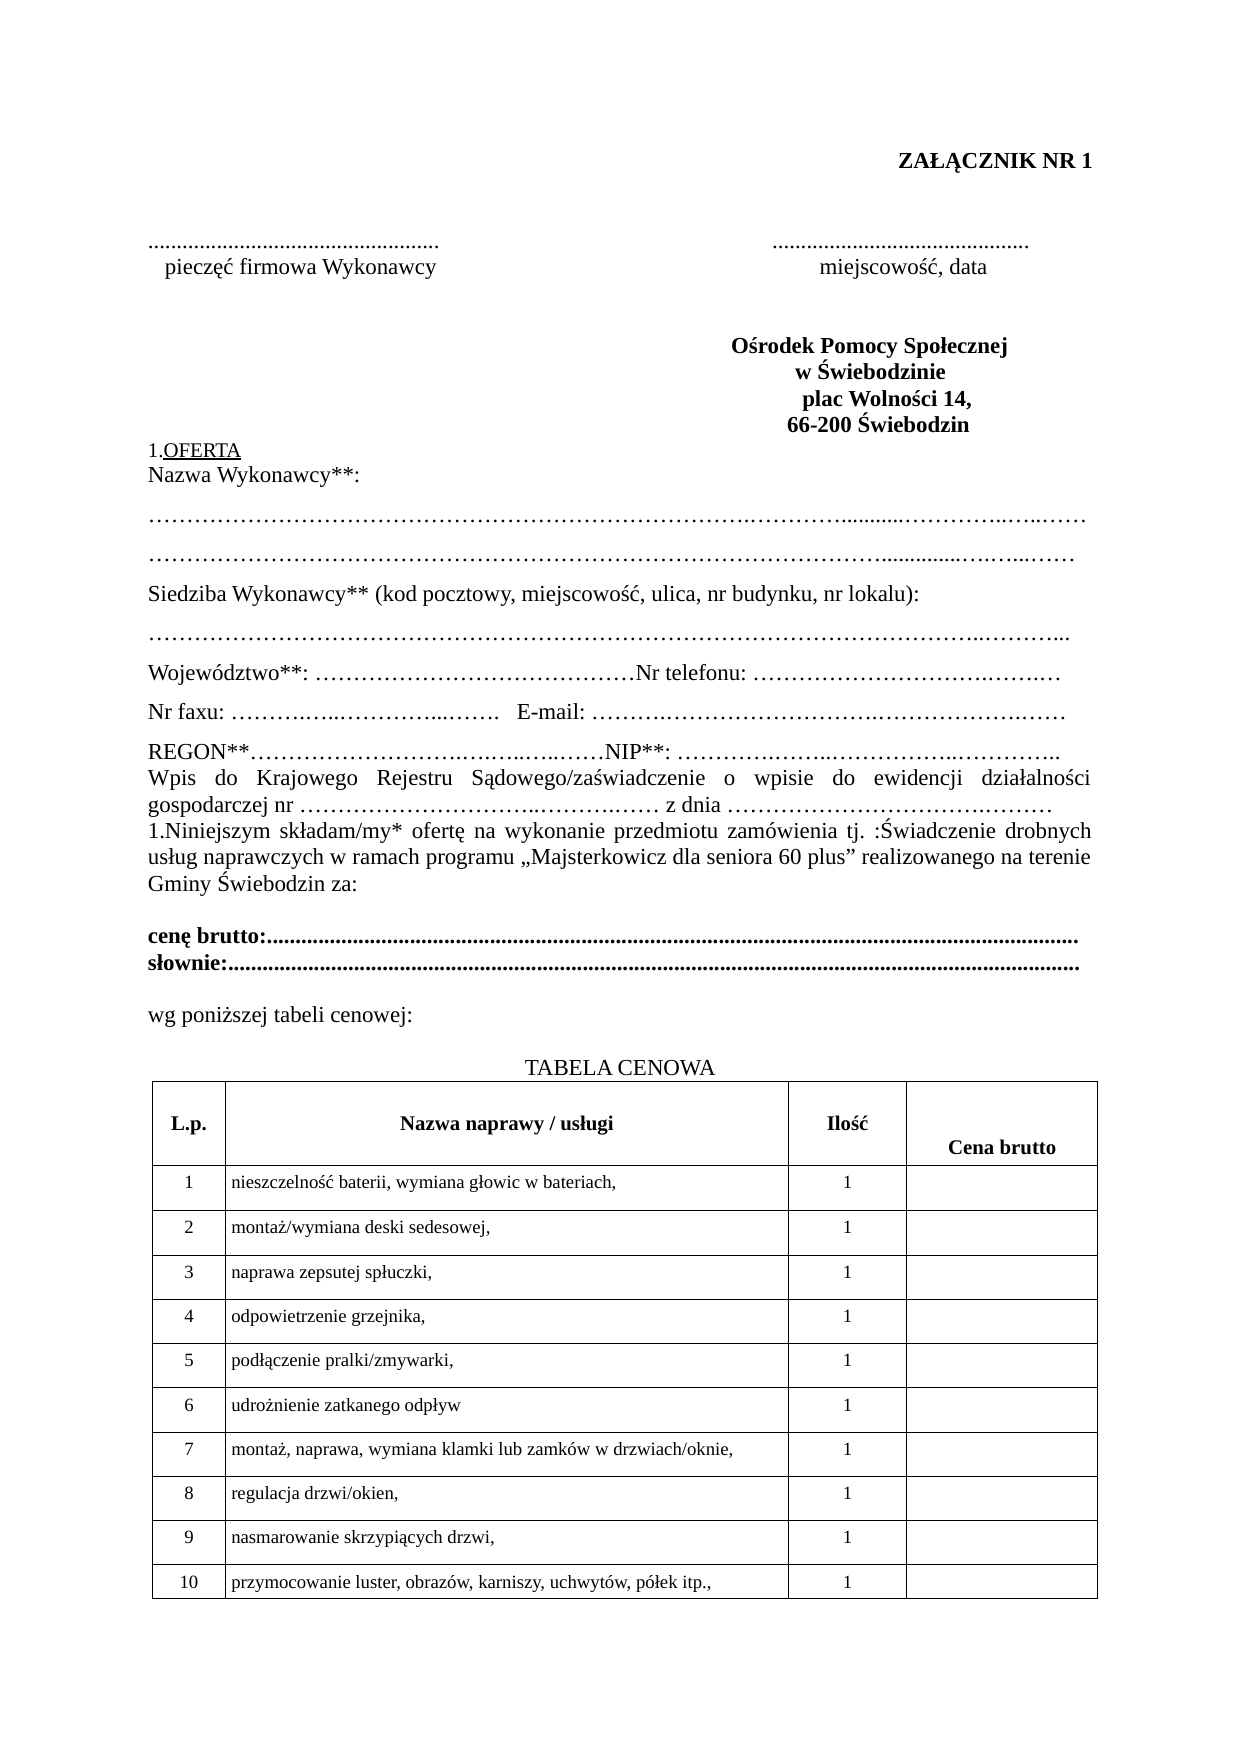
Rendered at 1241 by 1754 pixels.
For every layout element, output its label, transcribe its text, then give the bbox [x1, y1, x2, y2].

table_cell 1 [789, 1344, 906, 1387]
text wg poniższej tabeli cenowej: [148, 1001, 1093, 1028]
table_cell [907, 1256, 1097, 1299]
text Ośrodek Pomocy Społecznej [148, 332, 1093, 358]
table_header L.p. [153, 1082, 225, 1165]
table_cell 7 [153, 1433, 225, 1476]
text TABELA CENOWA [148, 1054, 1093, 1081]
table_cell 5 [153, 1344, 225, 1387]
text ................................................... ............................................. [148, 227, 1093, 253]
table_cell odpowietrzenie grzejnika, [226, 1300, 788, 1343]
table_cell nieszczelność baterii, wymiana głowic w bateriach, [226, 1166, 788, 1210]
table_cell 1 [789, 1300, 906, 1343]
text ………………………………………………………………………………………………..………... [148, 619, 1093, 646]
text ……………………………………………………………………………………..............….…...…… [148, 541, 1093, 567]
table_cell [907, 1433, 1097, 1476]
text pieczęć firmowa Wykonawcy miejscowość, data [148, 253, 1093, 279]
text REGON**……………………….….…..…..……NIP**: ………….……..……………..………….. [148, 738, 1093, 764]
table_cell montaż/wymiana deski sedesowej, [226, 1211, 788, 1254]
table_cell 1 [789, 1521, 906, 1564]
table_cell nasmarowanie skrzypiących drzwi, [226, 1521, 788, 1564]
table_cell 2 [153, 1211, 225, 1254]
table_cell 1 [789, 1211, 906, 1254]
table_cell 1 [153, 1166, 225, 1210]
text plac Wolności 14, [664, 385, 1093, 411]
table_cell [907, 1300, 1097, 1343]
table_cell [907, 1166, 1097, 1210]
table_cell [907, 1344, 1097, 1387]
table_cell 6 [153, 1388, 225, 1432]
table_cell [907, 1477, 1097, 1520]
text Województwo**: ……………………………………Nr telefonu: ………………………….…….… Nr faxu: ……….…..…………...……. E-mail: ……….……………………….……………….…… [148, 659, 1093, 725]
table_cell montaż, naprawa, wymiana klamki lub zamków w drzwiach/oknie, [226, 1433, 788, 1476]
table_cell 4 [153, 1300, 225, 1343]
text w Świebodzinie [738, 358, 1093, 385]
table_cell [907, 1521, 1097, 1564]
text Nazwa Wykonawcy**: [148, 462, 1093, 488]
table_cell podłączenie pralki/zmywarki, [226, 1344, 788, 1387]
subtitle OFERTA [148, 437, 1093, 462]
table_cell 8 [153, 1477, 225, 1520]
table_cell 1 [789, 1565, 906, 1598]
table_cell udrożnienie zatkanego odpływ [226, 1388, 788, 1432]
text Wpis do Krajowego Rejestru Sądowego/zaświadczenie o wpisie do ewidencji działalności gospodarczej nr …………………………..……….…… z dnia …………………………….……… [148, 764, 1093, 817]
table_header Ilość [789, 1082, 906, 1165]
table_header Cena brutto [907, 1082, 1097, 1165]
table_cell naprawa zepsutej spłuczki, [226, 1256, 788, 1299]
table_cell 1 [789, 1388, 906, 1432]
table_cell [907, 1565, 1097, 1598]
text cenę brutto:.............................................................................................................................................. [148, 922, 1093, 949]
text 1.Niniejszym składam/my* ofertę na wykonanie przedmiotu zamówienia tj. :Świadczenie drobnych usług naprawczych w ramach programu „Majsterkowicz dla seniora 60 plus” realizowanego na terenie Gminy Świebodzin za: [148, 817, 1093, 896]
table_cell [907, 1388, 1097, 1432]
table_cell 9 [153, 1521, 225, 1564]
text słownie:..................................................................................................................................................... [148, 949, 1093, 975]
table_cell 1 [789, 1256, 906, 1299]
text …………………………………………………………………….…………...........…………..…..…… [148, 501, 1093, 527]
table_cell 3 [153, 1256, 225, 1299]
table_cell regulacja drzwi/okien, [226, 1477, 788, 1520]
table_cell 10 [153, 1565, 225, 1598]
text Siedziba Wykonawcy** (kod pocztowy, miejscowość, ulica, nr budynku, nr lokalu): [148, 580, 1093, 606]
table_cell 1 [789, 1477, 906, 1520]
table_cell [907, 1211, 1097, 1254]
table_header Nazwa naprawy / usługi [226, 1082, 788, 1165]
text ZAŁĄCZNIK NR 1 [148, 148, 1093, 174]
table_cell 1 [789, 1433, 906, 1476]
table_cell przymocowanie luster, obrazów, karniszy, uchwytów, półek itp., [226, 1565, 788, 1598]
text 66-200 Świebodzin [664, 411, 1093, 437]
table_cell 1 [789, 1166, 906, 1210]
